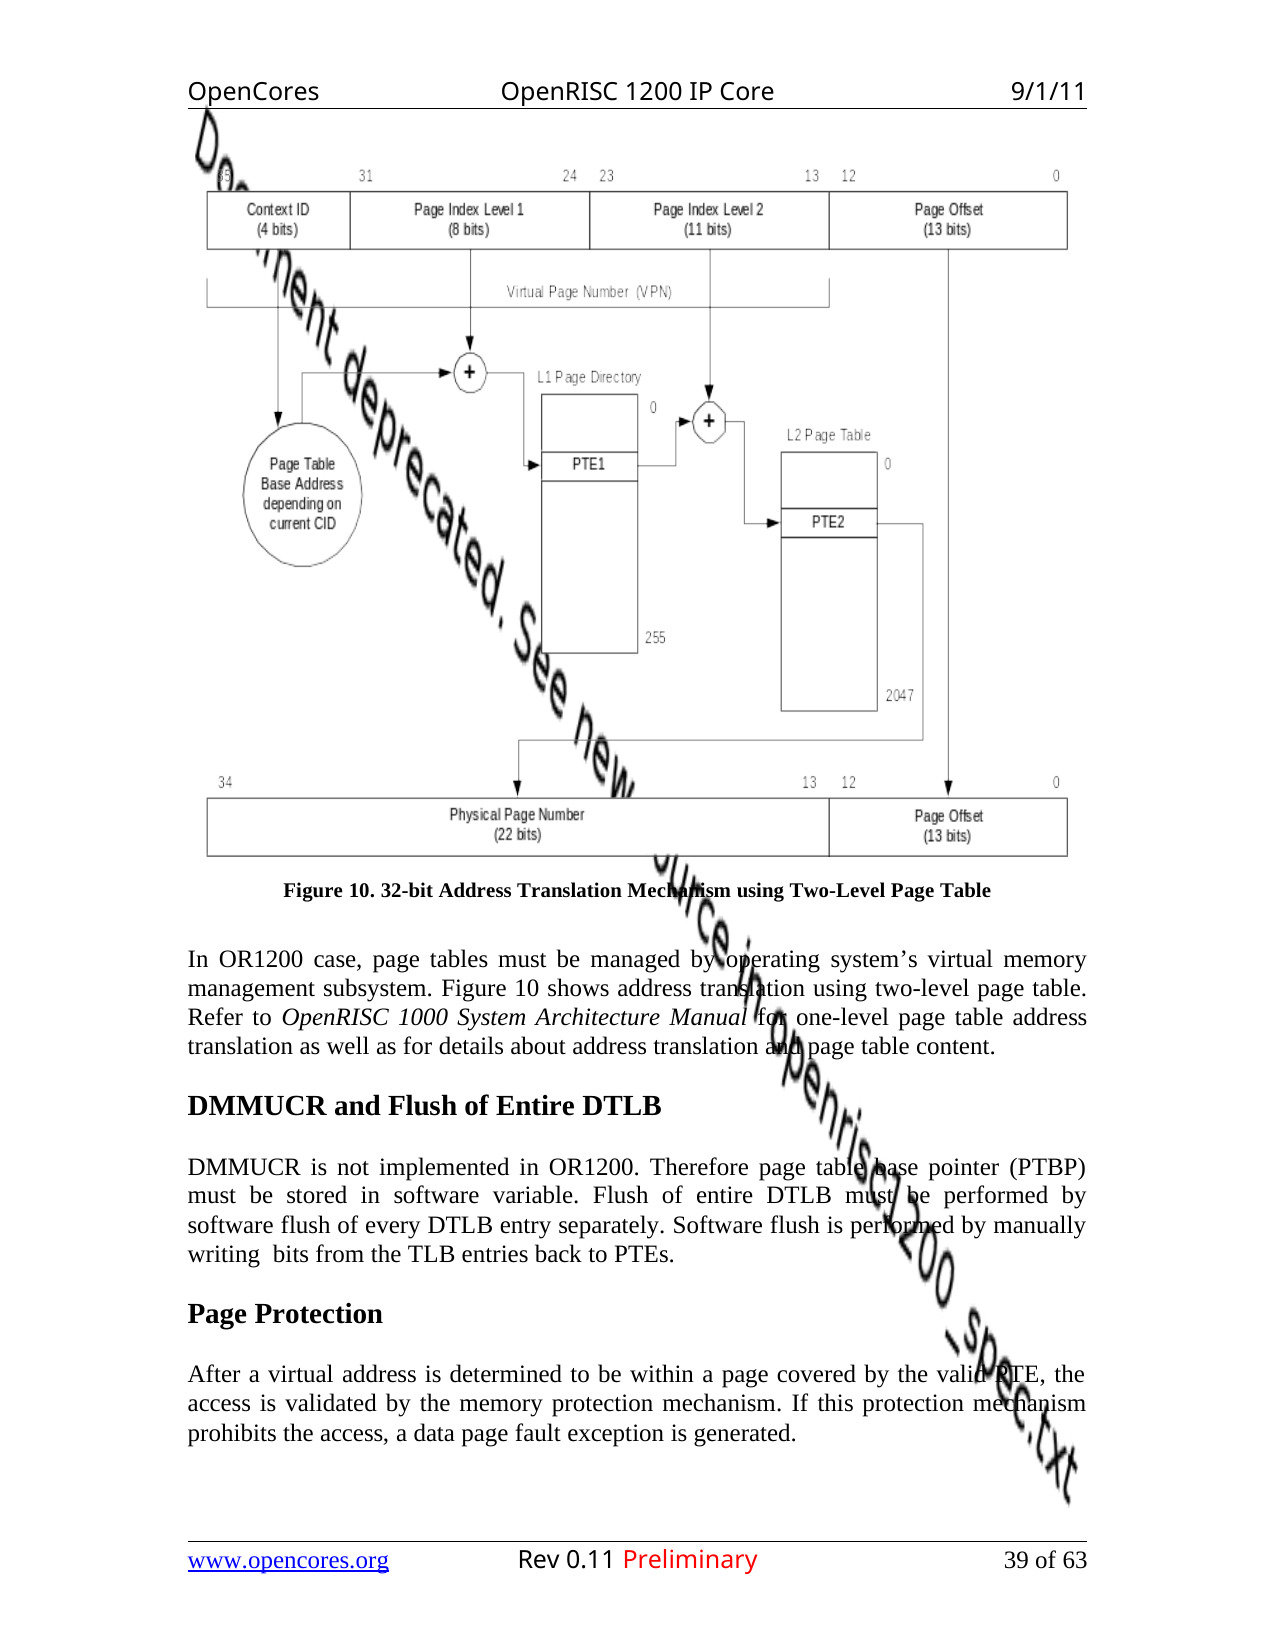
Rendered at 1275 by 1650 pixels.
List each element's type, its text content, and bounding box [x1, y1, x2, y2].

subtitle DMMUCR and Flush of Entire DTLB [187, 1089, 1087, 1122]
subtitle Page Protection [187, 1297, 1087, 1330]
text In OR1200 case, page tables must be managed by operating system’s virtual memory management subsystem. Figure 10 shows address translation using two-level page table. Refer to OpenRISC 1000 System Architecture Manual for one-level page table address translation as well as for details about address translation and page table content. [187, 943, 1087, 1060]
text After a virtual address is determined to be within a page covered by the valid PTE, the access is validated by the memory protection mechanism. If this protection mechanism prohibits the access, a data page fault exception is generated. [187, 1359, 1087, 1446]
picture [264, 1558, 269, 1567]
text Figure 10. 32-bit Address Translation Mechanism using Two-Level Page Table [187, 878, 1087, 902]
picture [187, 73, 1088, 1576]
text DMMUCR is not implemented in OR1200. Therefore page table base pointer (PTBP) must be stored in software variable. Flush of entire DTLB must be performed by software flush of every DTLB entry separately. Software flush is performed by manually writing bits from the TLB entries back to PTEs. [187, 1151, 1087, 1268]
